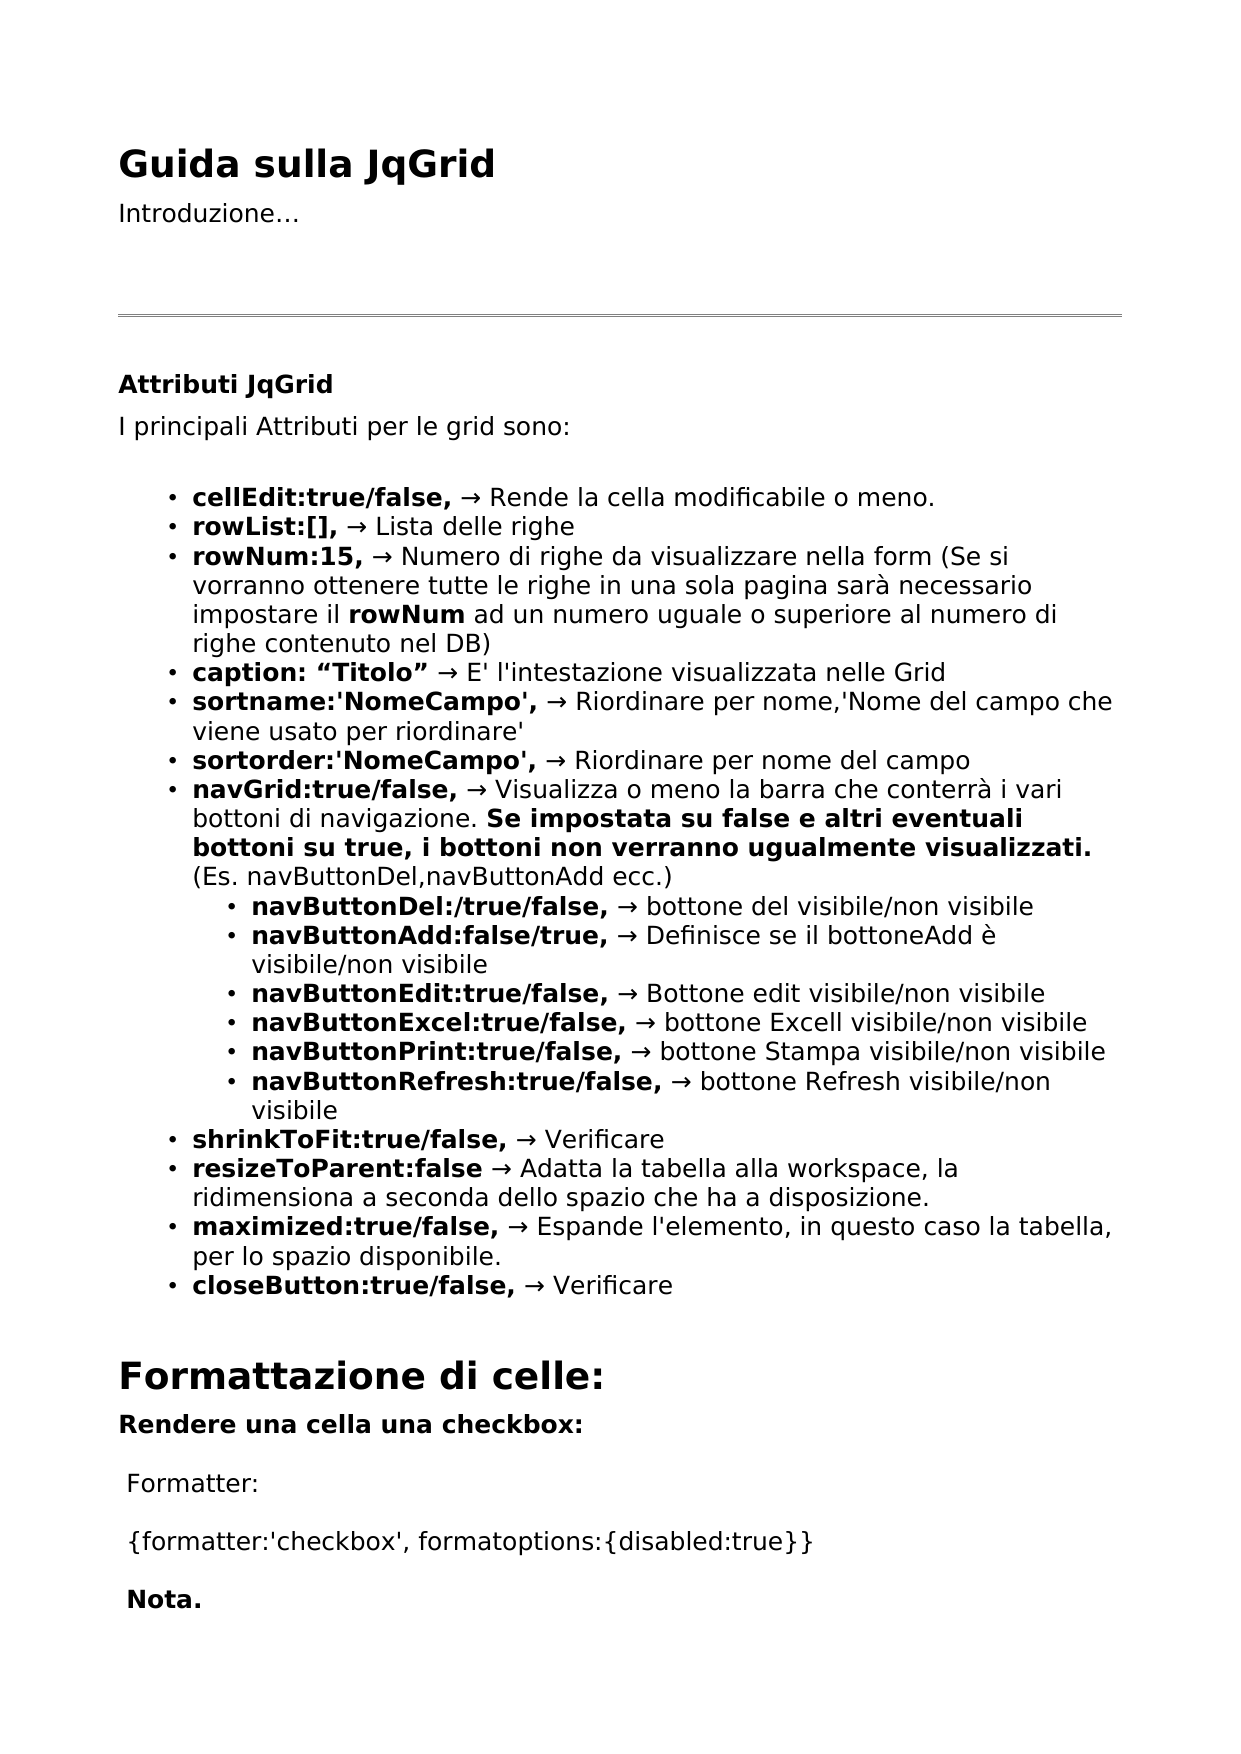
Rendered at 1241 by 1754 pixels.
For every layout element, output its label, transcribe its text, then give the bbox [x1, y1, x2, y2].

list maximized:true/false, → Espande l'elemento, in questo caso la tabella, per lo spazio disponibile. [177, 1213, 1122, 1271]
list navButtonAdd:false/true, → Definisce se il bottoneAdd è visibile/non visibile [236, 921, 1122, 979]
text Introduzione… [118, 199, 1122, 287]
list rowList:[], → Lista delle righe [177, 513, 1122, 542]
list navButtonPrint:true/false, → bottone Stampa visibile/non visibile [236, 1038, 1122, 1067]
list caption: “Titolo” → E' l'intestazione visualizzata nelle Grid [177, 658, 1122, 688]
text Rendere una cella una checkbox: Formatter: {formatter:'checkbox', formatoptions:{disabled:true}} Nota. [118, 1411, 1122, 1615]
list cellEdit:true/false, → Rende la cella modificabile o meno. [177, 483, 1122, 513]
subtitle Formattazione di celle: [118, 1354, 1122, 1398]
list shrinkToFit:true/false, → Verificare [177, 1125, 1122, 1154]
list rowNum:15, → Numero di righe da visualizzare nella form (Se si vorranno ottenere tutte le righe in una sola pagina sarà necessario impostare il rowNum ad un numero uguale o superiore al numero di righe contenuto nel DB) [177, 542, 1122, 658]
list sortname:'NomeCampo', → Riordinare per nome,'Nome del campo che viene usato per riordinare' [177, 688, 1122, 746]
subtitle Attributi JqGrid [118, 371, 1122, 400]
list resizeToParent:false → Adatta la tabella alla workspace, la ridimensiona a seconda dello spazio che ha a disposizione. [177, 1154, 1122, 1213]
list navButtonExcel:true/false, → bottone Excell visibile/non visibile [236, 1008, 1122, 1038]
list navButtonEdit:true/false, → Bottone edit visibile/non visibile [236, 979, 1122, 1008]
list sortorder:'NomeCampo', → Riordinare per nome del campo [177, 746, 1122, 775]
list closeButton:true/false, → Verificare [177, 1271, 1122, 1300]
subtitle Guida sulla JqGrid [118, 143, 1122, 187]
list navGrid:true/false, → Visualizza o meno la barra che conterrà i vari bottoni di navigazione. Se impostata su false e altri eventuali bottoni su true, i bottoni non verranno ugualmente visualizzati. (Es. navButtonDel,navButtonAdd ecc.) [177, 775, 1122, 892]
list navButtonDel:/true/false, → bottone del visibile/non visibile [236, 892, 1122, 921]
list navButtonRefresh:true/false, → bottone Refresh visibile/non visibile [236, 1067, 1122, 1125]
text I principali Attributi per le grid sono: [118, 412, 1122, 441]
